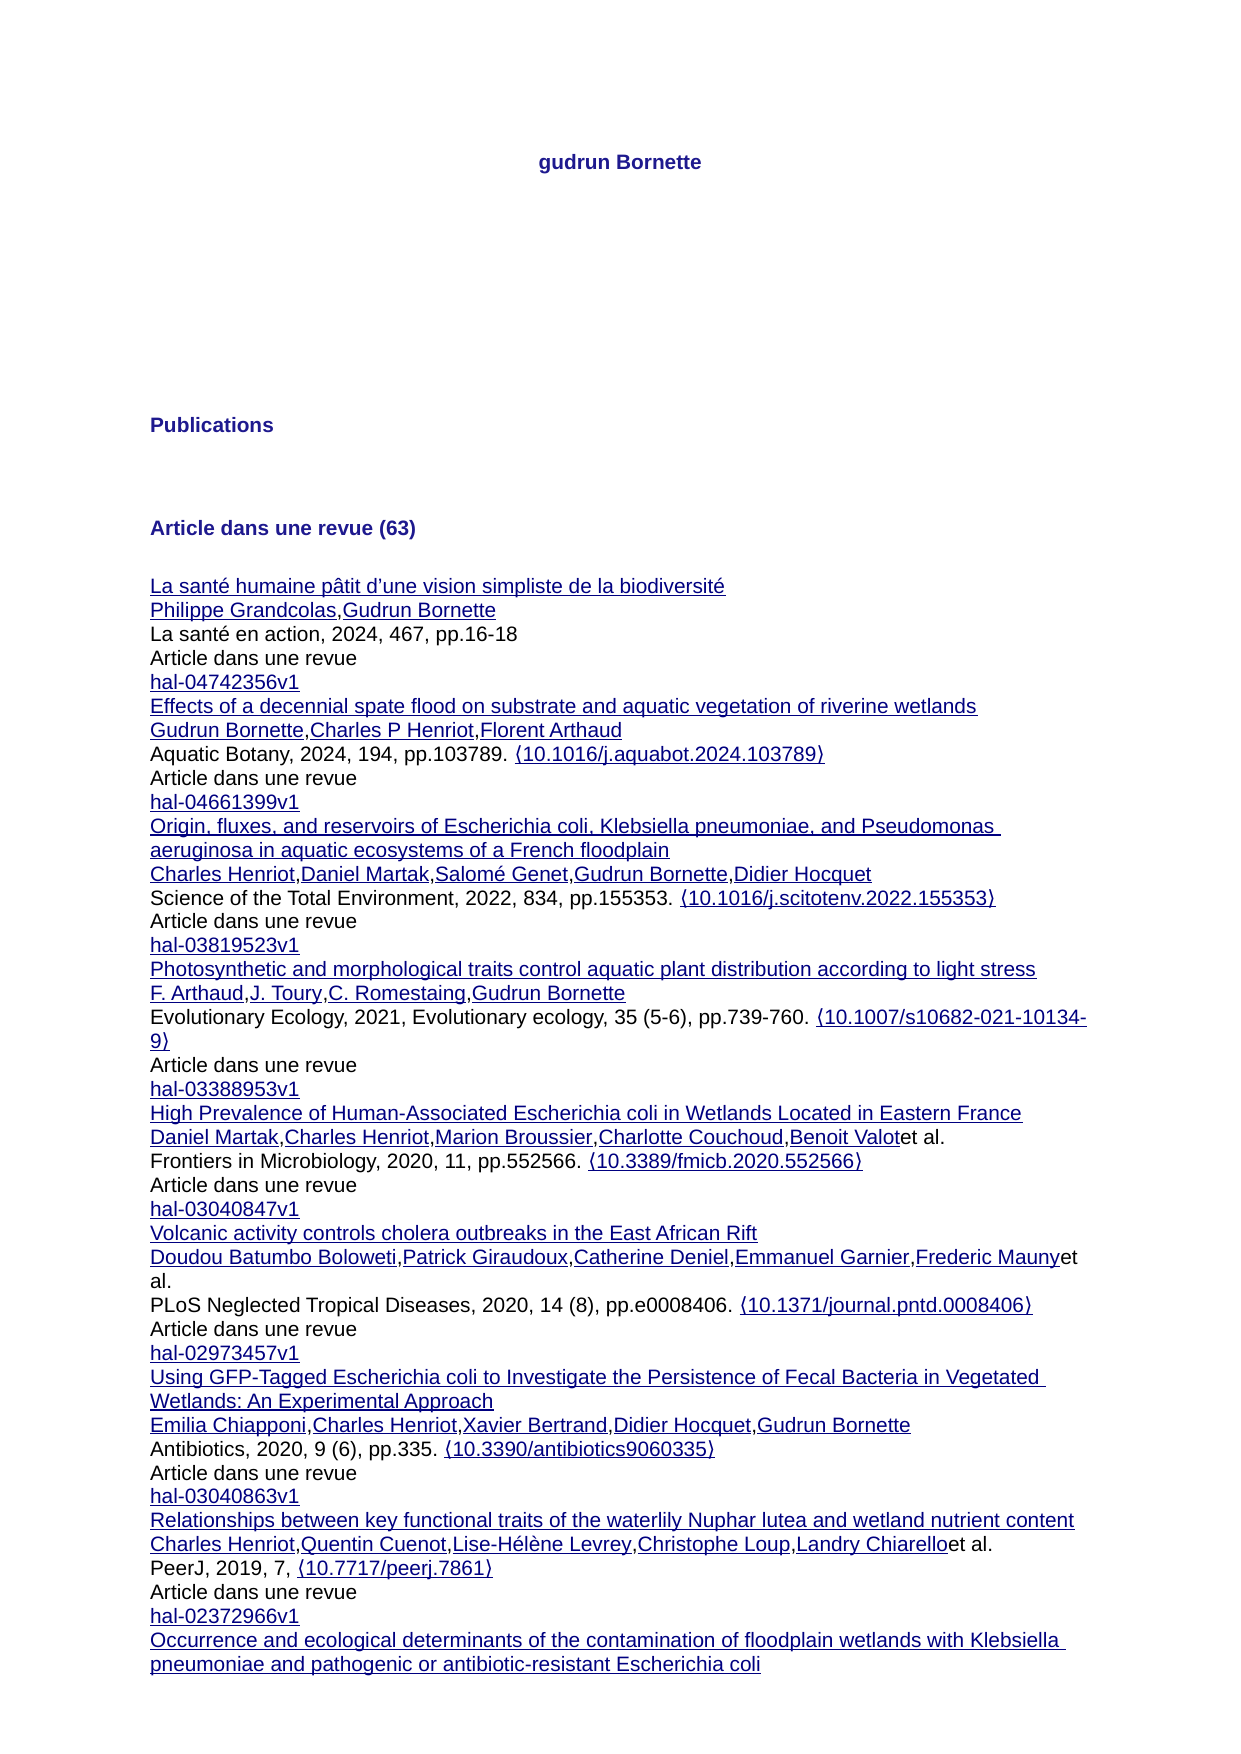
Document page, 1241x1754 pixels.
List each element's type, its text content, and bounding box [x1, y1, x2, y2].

table_cell High Prevalence of Human-Associated Escherichia coli in Wetlands Located in Eastern France Daniel Martak,Charles Henriot,Marion Broussier,Charlotte Couchoud,Benoit Valotet al. Frontiers in Microbiology, 2020, 11, pp.552566. ⟨10.3389/fmicb.2020.552566⟩ Article dans une revue hal-03040847v1 [150, 1101, 1090, 1221]
table_cell Occurrence and ecological determinants of the contamination of floodplain wetlands with Klebsiella pneumoniae and pathogenic or antibiotic-resistant Escherichia coli [150, 1628, 1090, 1676]
subtitle Publications [150, 412, 1090, 436]
table_cell Using GFP-Tagged Escherichia coli to Investigate the Persistence of Fecal Bacteria in Vegetated Wetlands: An Experimental Approach Emilia Chiapponi,Charles Henriot,Xavier Bertrand,Didier Hocquet,Gudrun Bornette Antibiotics, 2020, 9 (6), pp.335. ⟨10.3390/antibiotics9060335⟩ Article dans une revue hal-03040863v1 [150, 1365, 1090, 1508]
table_cell Photosynthetic and morphological traits control aquatic plant distribution according to light stress F. Arthaud,J. Toury,C. Romestaing,Gudrun Bornette Evolutionary Ecology, 2021, Evolutionary ecology, 35 (5-6), pp.739-760. ⟨10.1007/s10682-021-10134-9⟩ Article dans une revue hal-03388953v1 [150, 957, 1090, 1101]
subtitle Article dans une revue (63) [150, 516, 1090, 539]
table_cell Relationships between key functional traits of the waterlily Nuphar lutea and wetland nutrient content Charles Henriot,Quentin Cuenot,Lise-Hélène Levrey,Christophe Loup,Landry Chiarelloet al. PeerJ, 2019, 7, ⟨10.7717/peerj.7861⟩ Article dans une revue hal-02372966v1 [150, 1508, 1090, 1628]
table_header La santé humaine pâtit d’une vision simpliste de la biodiversité Philippe Grandcolas,Gudrun Bornette La santé en action, 2024, 467, pp.16-18 Article dans une revue hal-04742356v1 [150, 574, 1090, 694]
subtitle gudrun Bornette [150, 150, 1090, 174]
table_cell Effects of a decennial spate flood on substrate and aquatic vegetation of riverine wetlands Gudrun Bornette,Charles P Henriot,Florent Arthaud Aquatic Botany, 2024, 194, pp.103789. ⟨10.1016/j.aquabot.2024.103789⟩ Article dans une revue hal-04661399v1 [150, 694, 1090, 813]
table_cell Volcanic activity controls cholera outbreaks in the East African Rift Doudou Batumbo Boloweti,Patrick Giraudoux,Catherine Deniel,Emmanuel Garnier,Frederic Maunyet al. PLoS Neglected Tropical Diseases, 2020, 14 (8), pp.e0008406. ⟨10.1371/journal.pntd.0008406⟩ Article dans une revue hal-02973457v1 [150, 1221, 1090, 1364]
table_cell Origin, fluxes, and reservoirs of Escherichia coli, Klebsiella pneumoniae, and Pseudomonas aeruginosa in aquatic ecosystems of a French floodplain Charles Henriot,Daniel Martak,Salomé Genet,Gudrun Bornette,Didier Hocquet Science of the Total Environment, 2022, 834, pp.155353. ⟨10.1016/j.scitotenv.2022.155353⟩ Article dans une revue hal-03819523v1 [150, 814, 1090, 957]
